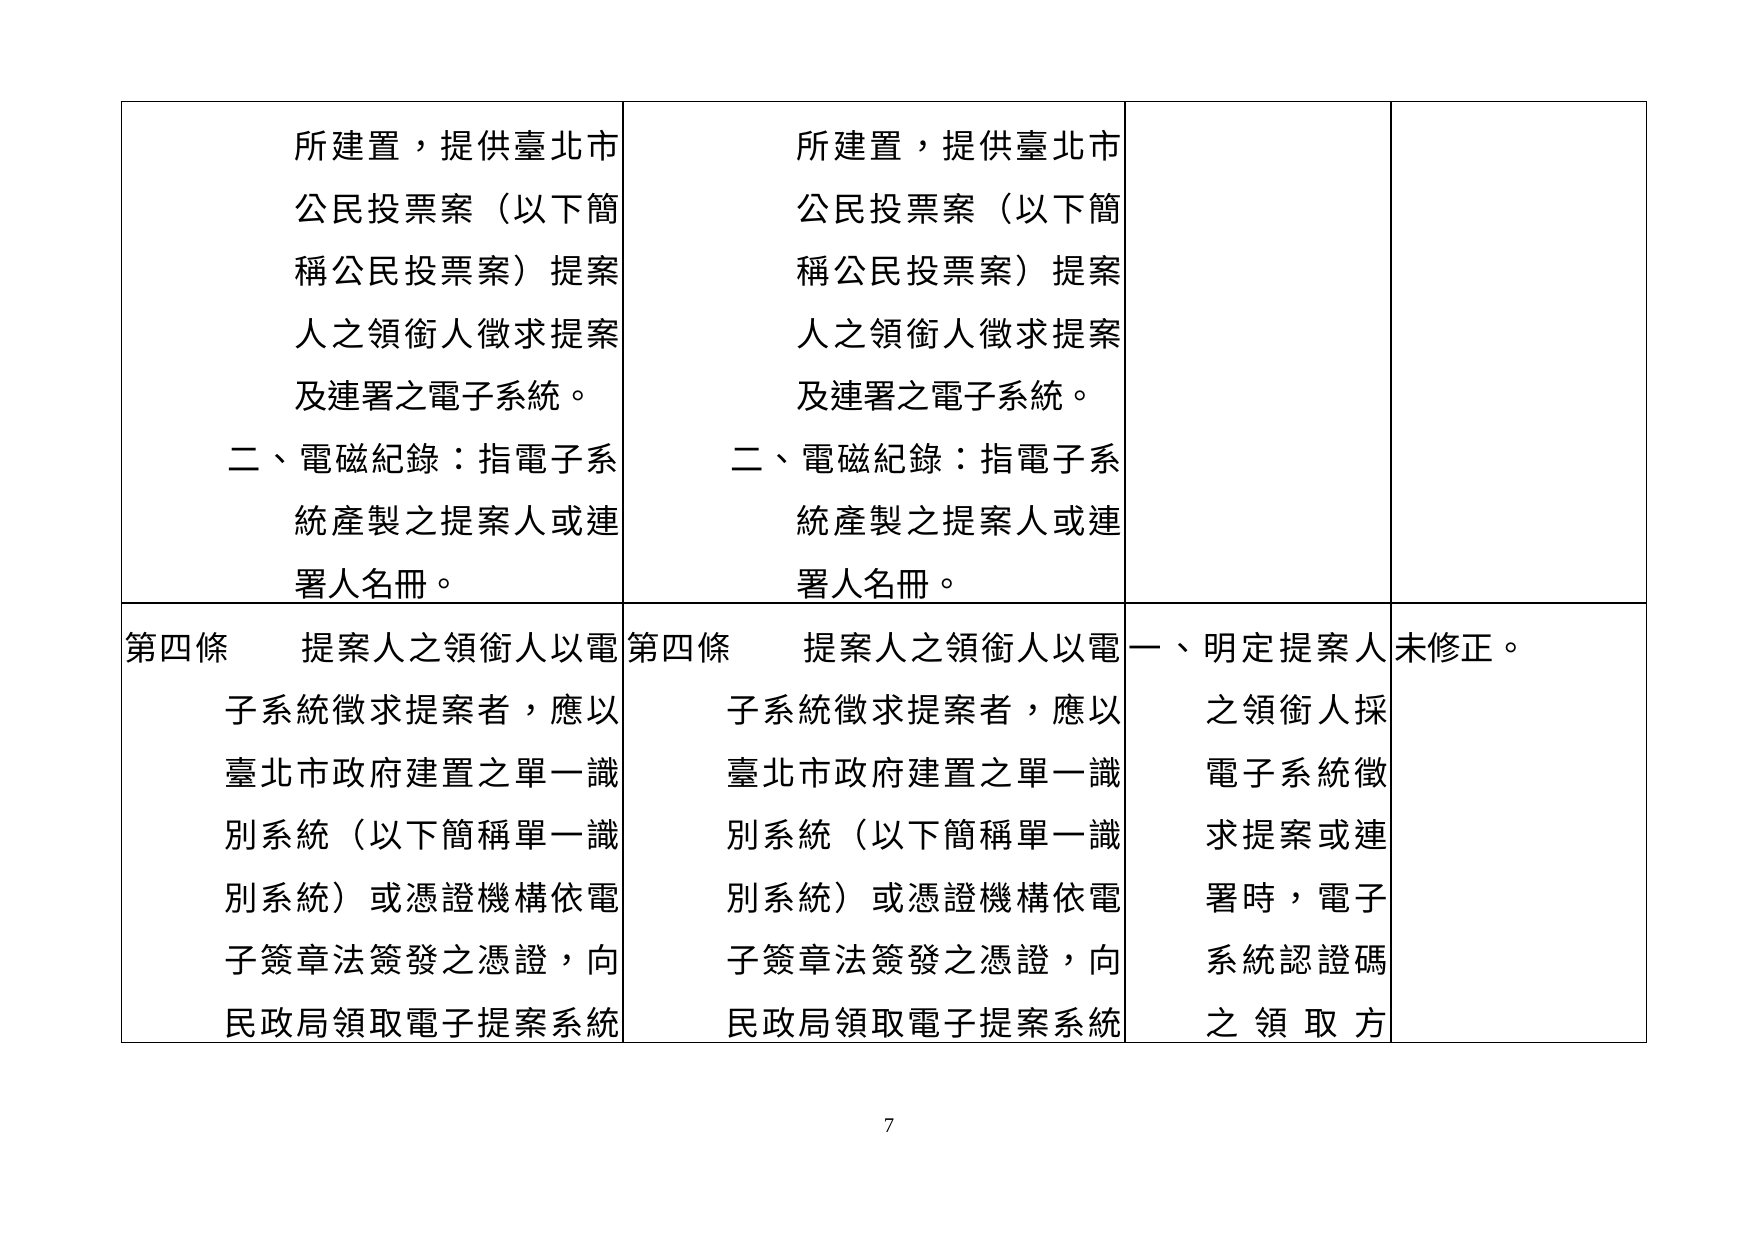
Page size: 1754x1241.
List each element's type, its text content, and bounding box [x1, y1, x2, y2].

table_cell [1126, 102, 1390, 602]
table_cell 所建置，提供臺北市公民投票案（以下簡稱公民投票案）提案人之領銜人徵求提案及連署之電子系統。 二、電磁紀錄：指電子系統產製之提案人或連署人名冊。 [624, 102, 1124, 602]
table_cell [1392, 102, 1646, 602]
table_cell 第四條 提案人之領銜人以電子系統徵求提案者，應以臺北市政府建置之單一識別系統（以下簡稱單一識別系統）或憑證機構依電子簽章法簽發之憑證，向民政局領取電子提案系統 [624, 604, 1124, 1041]
table_cell 所建置，提供臺北市公民投票案（以下簡稱公民投票案）提案人之領銜人徵求提案及連署之電子系統。 二、電磁紀錄：指電子系統產製之提案人或連署人名冊。 [122, 102, 622, 602]
table_cell 第四條 提案人之領銜人以電子系統徵求提案者，應以臺北市政府建置之單一識別系統（以下簡稱單一識別系統）或憑證機構依電子簽章法簽發之憑證，向民政局領取電子提案系統 [122, 604, 622, 1041]
table_cell 未修正。 [1392, 604, 1646, 1041]
table_cell 一、明定提案人之領銜人採電子系統徵求提案或連署時，電子系統認證碼之領取方 [1126, 604, 1390, 1041]
